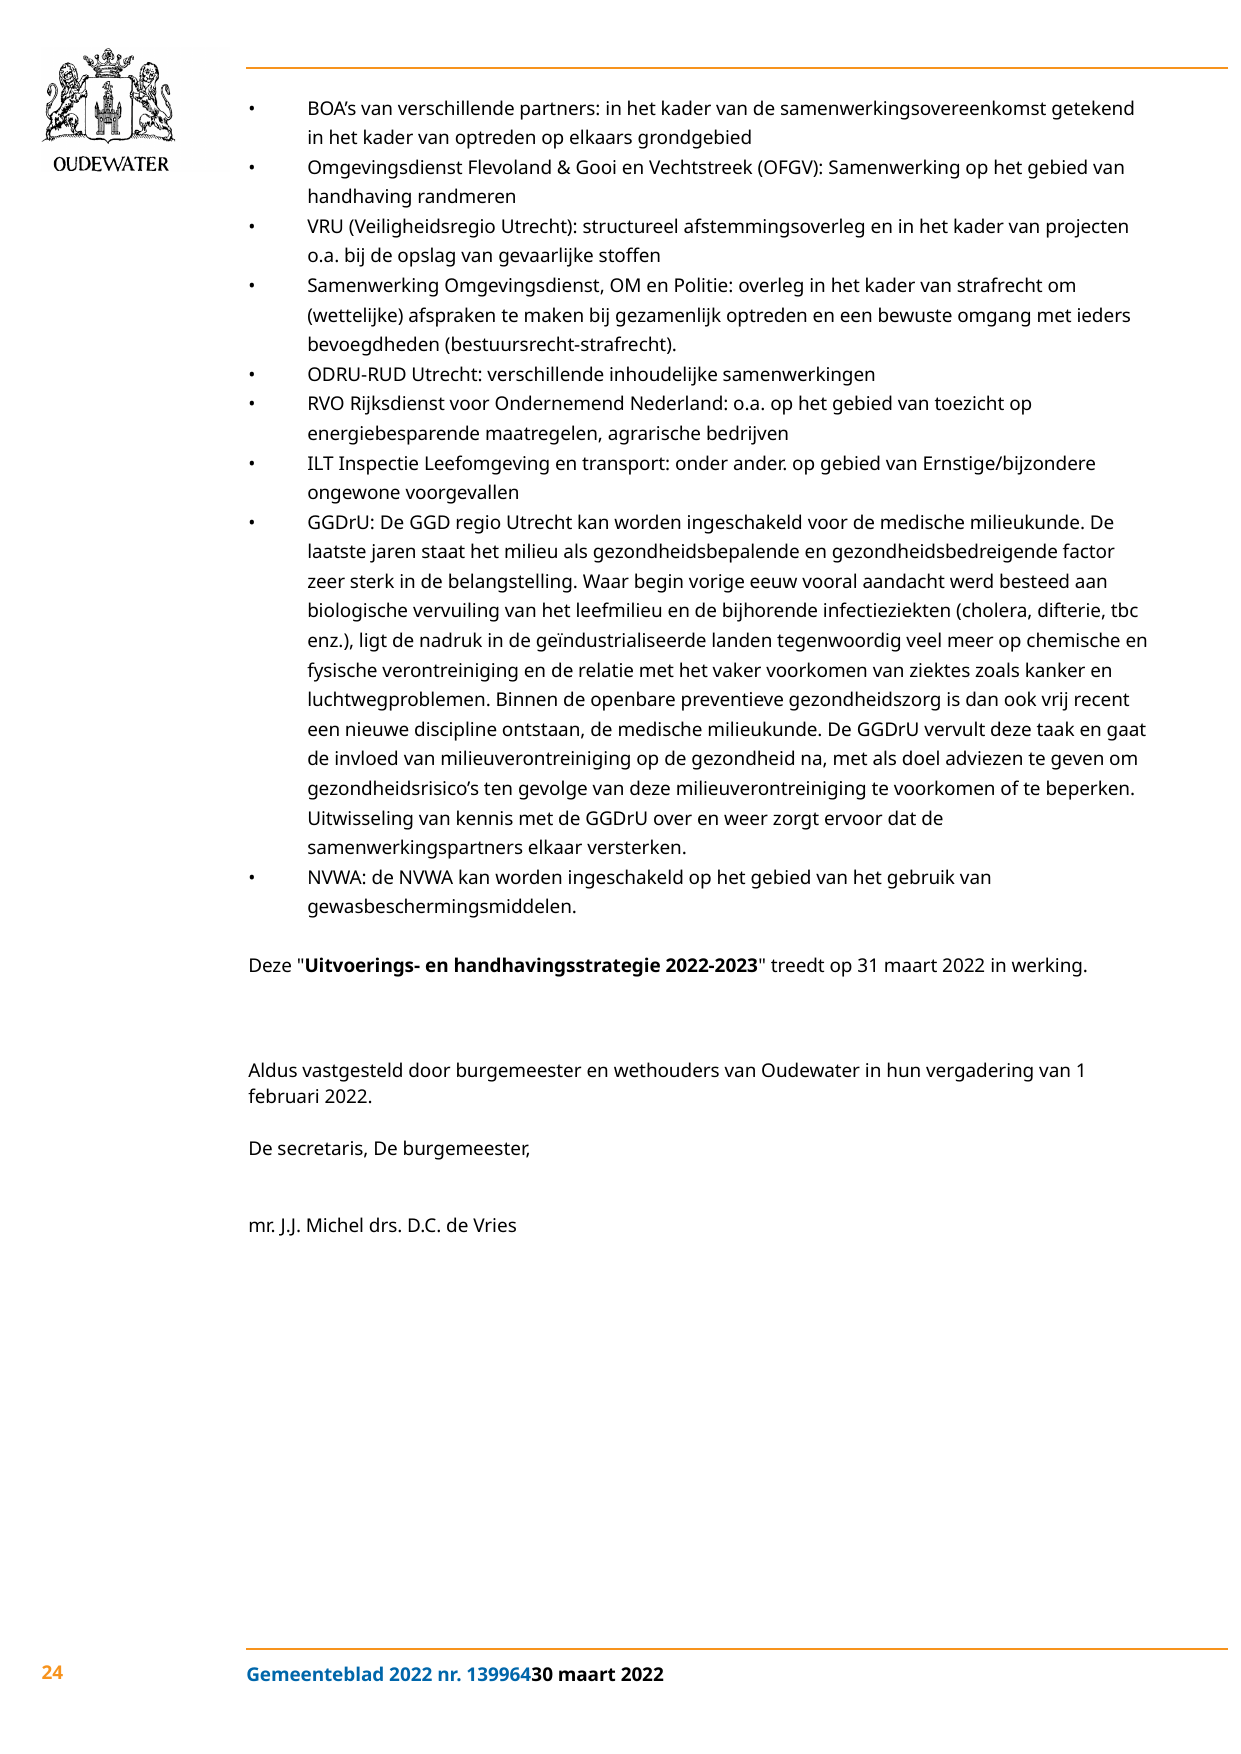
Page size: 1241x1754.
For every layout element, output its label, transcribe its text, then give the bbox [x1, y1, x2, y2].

list NVWA: de NVWA kan worden ingeschakeld op het gebied van het gebruik van gewasbeschermingsmiddelen. [248, 864, 1152, 919]
list VRU (Veiligheidsregio Utrecht): structureel afstemmingsoverleg en in het kader van projecten o.a. bij de opslag van gevaarlijke stoffen [248, 213, 1152, 268]
picture [41, 47, 231, 172]
list Omgevingsdienst Flevoland & Gooi en Vechtstreek (OFGV): Samenwerking op het gebied van handhaving randmeren [248, 154, 1152, 209]
text mr. J.J. Michel drs. D.C. de Vries [248, 1212, 1152, 1238]
list ODRU-RUD Utrecht: verschillende inhoudelijke samenwerkingen [248, 361, 1152, 387]
list BOA’s van verschillende partners: in het kader van de samenwerkingsovereenkomst getekend in het kader van optreden op elkaars grondgebied [248, 95, 1152, 150]
text De secretaris, De burgemeester, [248, 1135, 1152, 1160]
list GGDrU: De GGD regio Utrecht kan worden ingeschakeld voor de medische milieukunde. De laatste jaren staat het milieu als gezondheidsbepalende en gezondheidsbedreigende factor zeer sterk in de belangstelling. Waar begin vorige eeuw vooral aandacht werd besteed aan biologische vervuiling van het leefmilieu en de bijhorende infectieziekten (cholera, difterie, tbc enz.), ligt de nadruk in de geïndustrialiseerde landen tegenwoordig veel meer op chemische en fysische verontreiniging en de relatie met het vaker voorkomen van ziektes zoals kanker en luchtwegproblemen. Binnen de openbare preventieve gezondheidszorg is dan ook vrij recent een nieuwe discipline ontstaan, de medische milieukunde. De GGDrU vervult deze taak en gaat de invloed van milieuverontreiniging op de gezondheid na, met als doel adviezen te geven om gezondheidsrisico’s ten gevolge van deze milieuverontreiniging te voorkomen of te beperken. Uitwisseling van kennis met de GGDrU over en weer zorgt ervoor dat de samenwerkingspartners elkaar versterken. [248, 509, 1152, 860]
list ILT Inspectie Leefomgeving en transport: onder ander. op gebied van Ernstige/bijzondere ongewone voorgevallen [248, 450, 1152, 505]
text Aldus vastgesteld door burgemeester en wethouders van Oudewater in hun vergadering van 1 februari 2022. [248, 1057, 1152, 1109]
list RVO Rijksdienst voor Ondernemend Nederland: o.a. op het gebied van toezicht op energiebesparende maatregelen, agrarische bedrijven [248, 391, 1152, 446]
text Deze "Uitvoerings- en handhavingsstrategie 2022-2023" treedt op 31 maart 2022 in werking. [248, 953, 1152, 978]
list Samenwerking Omgevingsdienst, OM en Politie: overleg in het kader van strafrecht om (wettelijke) afspraken te maken bij gezamenlijk optreden en een bewuste omgang met ieders bevoegdheden (bestuursrecht-strafrecht). [248, 272, 1152, 357]
